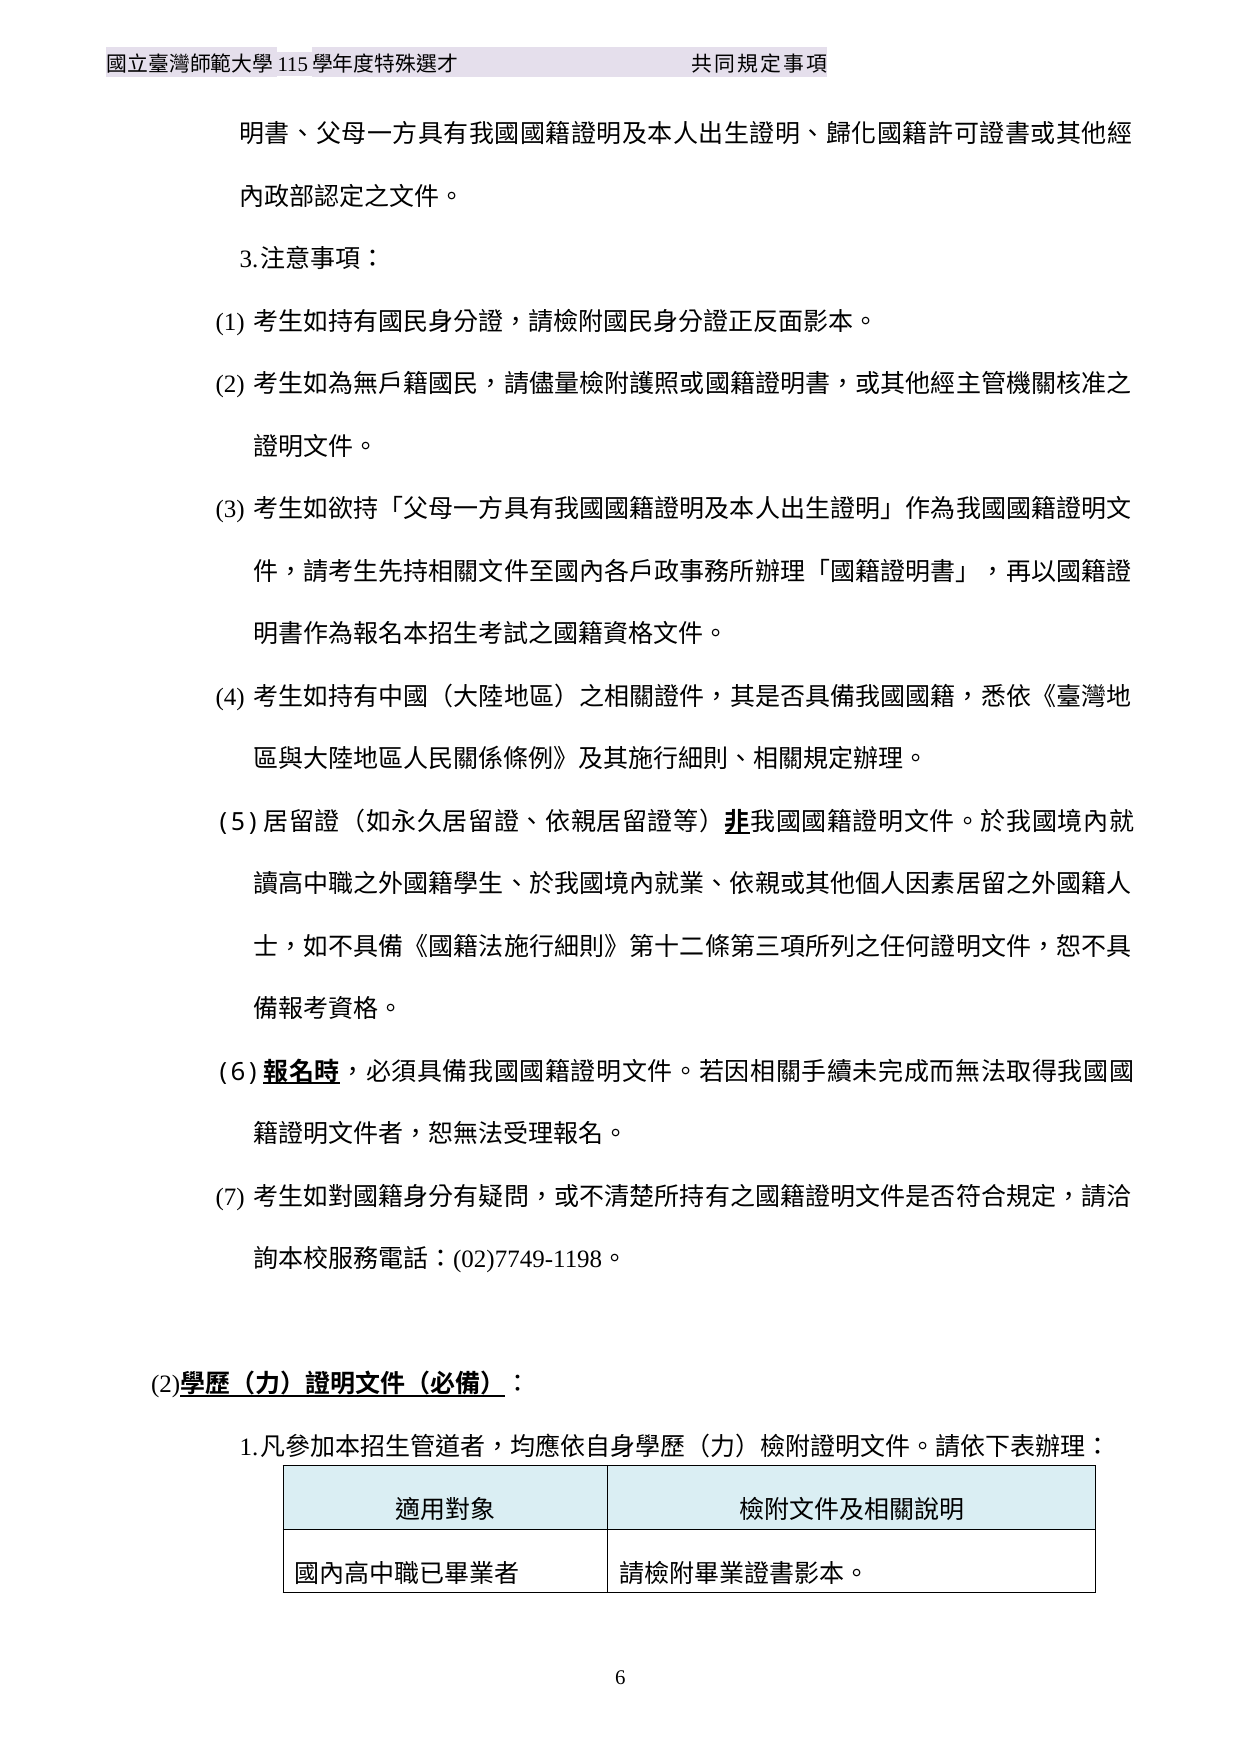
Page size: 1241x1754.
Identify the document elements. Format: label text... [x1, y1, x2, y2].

list 考生如持有中國（大陸地區）之相關證件，其是否具備我國國籍，悉依《臺灣地區與大陸地區人民關係條例》及其施行細則、相關規定辦理。 [215, 653, 1134, 778]
list 考生如對國籍身分有疑問，或不清楚所持有之國籍證明文件是否符合規定，請洽詢本校服務電話：(02)7749-1198。 [215, 1153, 1134, 1278]
list 學歷（力）證明文件（必備）： [151, 1340, 1134, 1403]
list 考生如欲持「父母一方具有我國國籍證明及本人出生證明」作為我國國籍證明文件，請考生先持相關文件至國內各戶政事務所辦理「國籍證明書」，再以國籍證明書作為報名本招生考試之國籍資格文件。 [215, 465, 1134, 653]
list 考生如持有國民身分證，請檢附國民身分證正反面影本。 [215, 278, 1134, 340]
list 凡參加本招生管道者，均應依自身學歷（力）檢附證明文件。請依下表辦理： [239, 1403, 1134, 1465]
table_cell 請檢附畢業證書影本。 [608, 1530, 1095, 1592]
list 明書、父母一方具有我國國籍證明及本人出生證明、歸化國籍許可證書或其他經內政部認定之文件。 [239, 90, 1134, 215]
list 注意事項： [239, 215, 1134, 278]
table_header 適用對象 [284, 1466, 607, 1529]
table_header 檢附文件及相關說明 [608, 1466, 1095, 1529]
list 考生如為無戶籍國民，請儘量檢附護照或國籍證明書，或其他經主管機關核准之證明文件。 [215, 340, 1134, 465]
list 報名時，必須具備我國國籍證明文件。若因相關手續未完成而無法取得我國國籍證明文件者，恕無法受理報名。 [215, 1028, 1134, 1153]
table_cell 國內高中職已畢業者 [284, 1530, 607, 1592]
list 居留證（如永久居留證、依親居留證等）非我國國籍證明文件。於我國境內就讀高中職之外國籍學生、於我國境內就業、依親或其他個人因素居留之外國籍人士，如不具備《國籍法施行細則》第十二條第三項所列之任何證明文件，恕不具備報考資格。 [215, 778, 1134, 1028]
